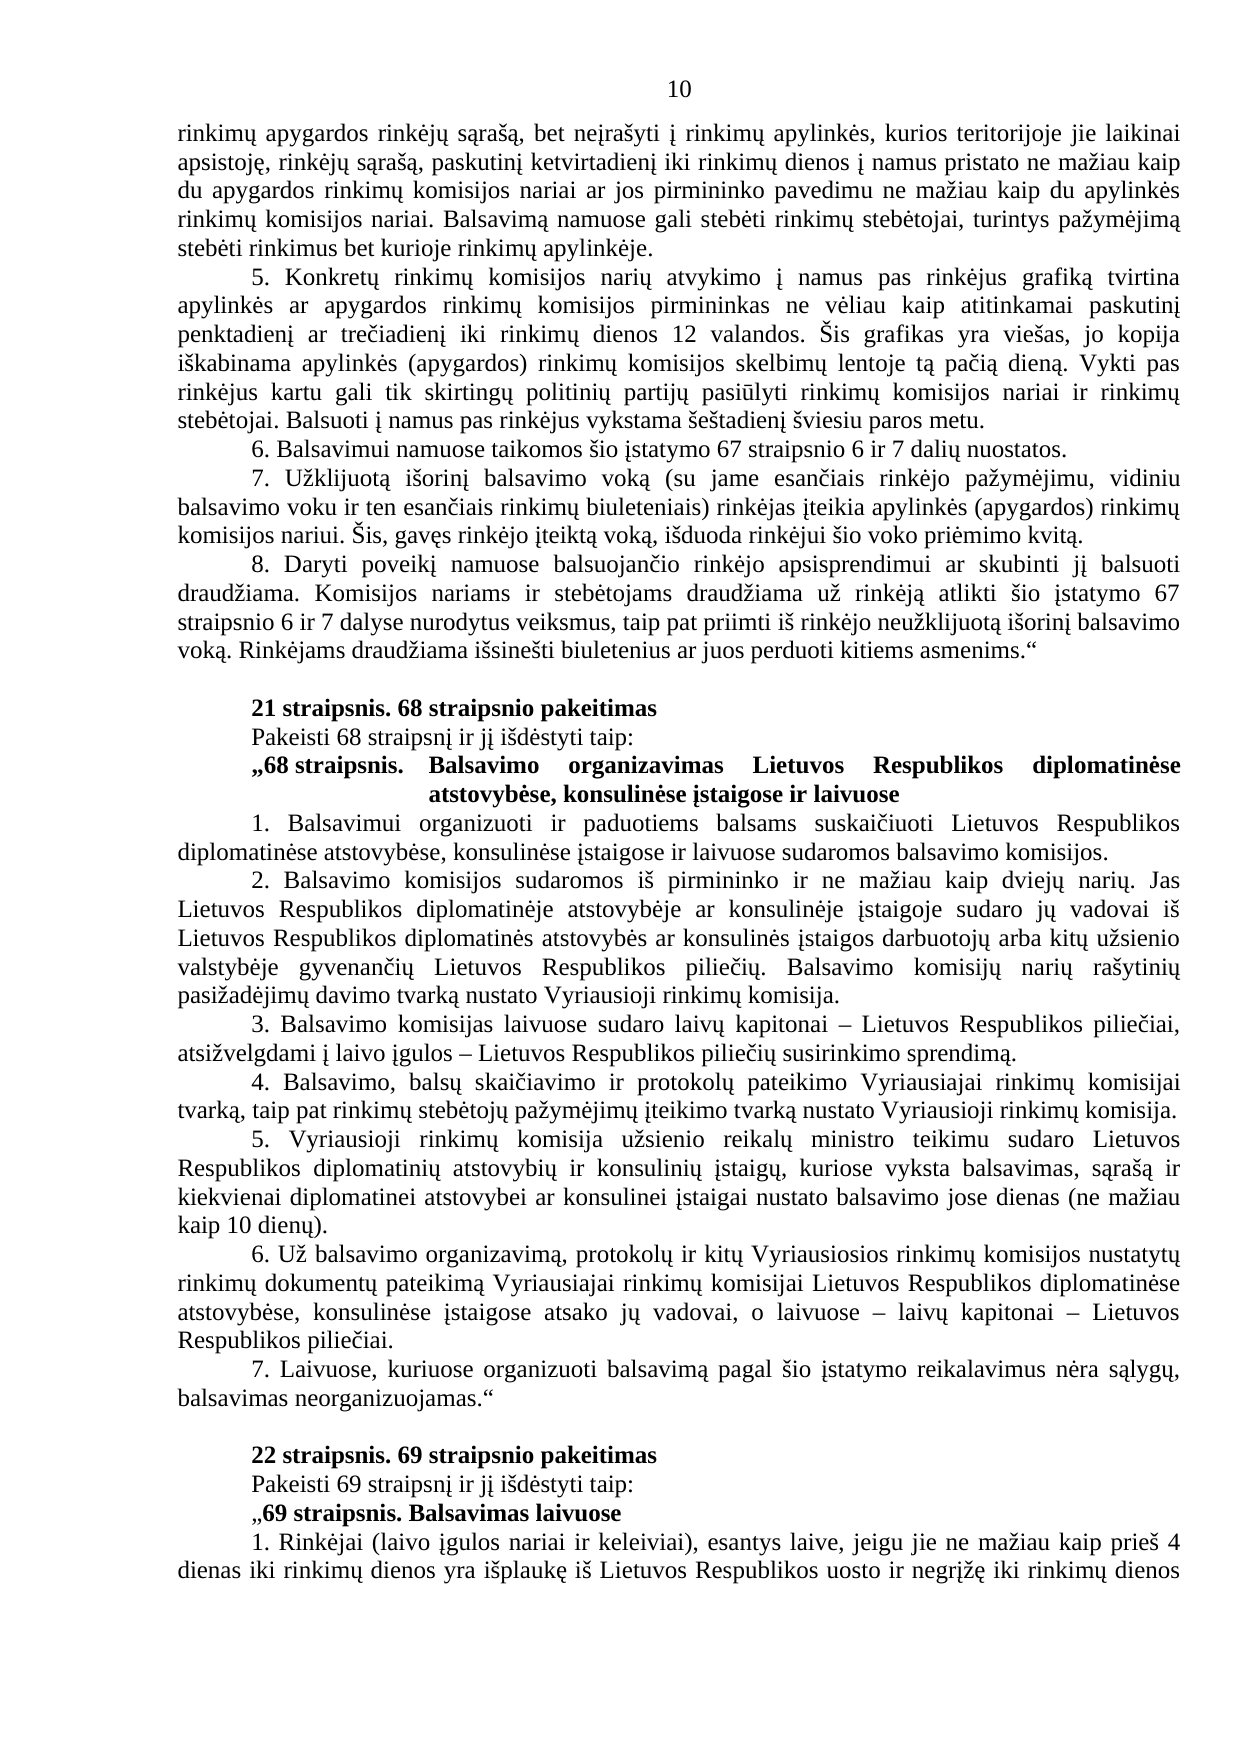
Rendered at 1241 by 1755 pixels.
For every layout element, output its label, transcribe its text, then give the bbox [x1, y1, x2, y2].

text 5. Konkretų rinkimų komisijos narių atvykimo į namus pas rinkėjus grafiką tvirtina apylinkės ar apygardos rinkimų komisijos pirmininkas ne vėliau kaip atitinkamai paskutinį penktadienį ar trečiadienį iki rinkimų dienos 12 valandos. Šis grafikas yra viešas, jo kopija iškabinama apylinkės (apygardos) rinkimų komisijos skelbimų lentoje tą pačią dieną. Vykti pas rinkėjus kartu gali tik skirtingų politinių partijų pasiūlyti rinkimų komisijos nariai ir rinkimų stebėtojai. Balsuoti į namus pas rinkėjus vykstama šeštadienį šviesiu paros metu. [177, 262, 1181, 434]
text 1. Balsavimui organizuoti ir paduotiems balsams suskaičiuoti Lietuvos Respublikos diplomatinėse atstovybėse, konsulinėse įstaigose ir laivuose sudaromos balsavimo komisijos. [177, 808, 1181, 866]
text Pakeisti 68 straipsnį ir jį išdėstyti taip: [177, 722, 1181, 751]
text 6. Balsavimui namuose taikomos šio įstatymo 67 straipsnio 6 ir 7 dalių nuostatos. [177, 434, 1181, 463]
text 1. Rinkėjai (laivo įgulos nariai ir keleiviai), esantys laive, jeigu jie ne mažiau kaip prieš 4 dienas iki rinkimų dienos yra išplaukę iš Lietuvos Respublikos uosto ir negrįžę iki rinkimų dienos [177, 1527, 1181, 1584]
text 3. Balsavimo komisijas laivuose sudaro laivų kapitonai – Lietuvos Respublikos piliečiai, atsižvelgdami į laivo įgulos – Lietuvos Respublikos piliečių susirinkimo sprendimą. [177, 1009, 1181, 1067]
text 7. Užklijuotą išorinį balsavimo voką (su jame esančiais rinkėjo pažymėjimu, vidiniu balsavimo voku ir ten esančiais rinkimų biuleteniais) rinkėjas įteikia apylinkės (apygardos) rinkimų komisijos nariui. Šis, gavęs rinkėjo įteiktą voką, išduoda rinkėjui šio voko priėmimo kvitą. [177, 463, 1181, 549]
text 2. Balsavimo komisijos sudaromos iš pirmininko ir ne mažiau kaip dviejų narių. Jas Lietuvos Respublikos diplomatinėje atstovybėje ar konsulinėje įstaigoje sudaro jų vadovai iš Lietuvos Respublikos diplomatinės atstovybės ar konsulinės įstaigos darbuotojų arba kitų užsienio valstybėje gyvenančių Lietuvos Respublikos piliečių. Balsavimo komisijų narių rašytinių pasižadėjimų davimo tvarką nustato Vyriausioji rinkimų komisija. [177, 866, 1181, 1009]
text 7. Laivuose, kuriuose organizuoti balsavimą pagal šio įstatymo reikalavimus nėra sąlygų, balsavimas neorganizuojamas.“ [177, 1354, 1181, 1412]
text 8. Daryti poveikį namuose balsuojančio rinkėjo apsisprendimui ar skubinti jį balsuoti draudžiama. Komisijos nariams ir stebėtojams draudžiama už rinkėją atlikti šio įstatymo 67 straipsnio 6 ir 7 dalyse nurodytus veiksmus, taip pat priimti iš rinkėjo neužklijuotą išorinį balsavimo voką. Rinkėjams draudžiama išsinešti biuletenius ar juos perduoti kitiems asmenims.“ [177, 549, 1181, 664]
text Pakeisti 69 straipsnį ir jį išdėstyti taip: [177, 1469, 1181, 1498]
text „69 straipsnis. Balsavimas laivuose [177, 1498, 1181, 1527]
text 5. Vyriausioji rinkimų komisija užsienio reikalų ministro teikimu sudaro Lietuvos Respublikos diplomatinių atstovybių ir konsulinių įstaigų, kuriose vyksta balsavimas, sąrašą ir kiekvienai diplomatinei atstovybei ar konsulinei įstaigai nustato balsavimo jose dienas (ne mažiau kaip 10 dienų). [177, 1124, 1181, 1239]
text 4. Balsavimo, balsų skaičiavimo ir protokolų pateikimo Vyriausiajai rinkimų komisijai tvarką, taip pat rinkimų stebėtojų pažymėjimų įteikimo tvarką nustato Vyriausioji rinkimų komisija. [177, 1067, 1181, 1124]
text 6. Už balsavimo organizavimą, protokolų ir kitų Vyriausiosios rinkimų komisijos nustatytų rinkimų dokumentų pateikimą Vyriausiajai rinkimų komisijai Lietuvos Respublikos diplomatinėse atstovybėse, konsulinėse įstaigose atsako jų vadovai, o laivuose – laivų kapitonai – Lietuvos Respublikos piliečiai. [177, 1239, 1181, 1354]
text rinkimų apygardos rinkėjų sąrašą, bet neįrašyti į rinkimų apylinkės, kurios teritorijoje jie laikinai apsistoję, rinkėjų sąrašą, paskutinį ketvirtadienį iki rinkimų dienos į namus pristato ne mažiau kaip du apygardos rinkimų komisijos nariai ar jos pirmininko pavedimu ne mažiau kaip du apylinkės rinkimų komisijos nariai. Balsavimą namuose gali stebėti rinkimų stebėtojai, turintys pažymėjimą stebėti rinkimus bet kurioje rinkimų apylinkėje. [177, 118, 1181, 262]
text 21 straipsnis. 68 straipsnio pakeitimas [177, 693, 1181, 722]
text „68 straipsnis. Balsavimo organizavimas Lietuvos Respublikos diplomatinėse atstovybėse, konsulinėse įstaigose ir laivuose [251, 751, 1181, 808]
text 22 straipsnis. 69 straipsnio pakeitimas [177, 1441, 1181, 1469]
